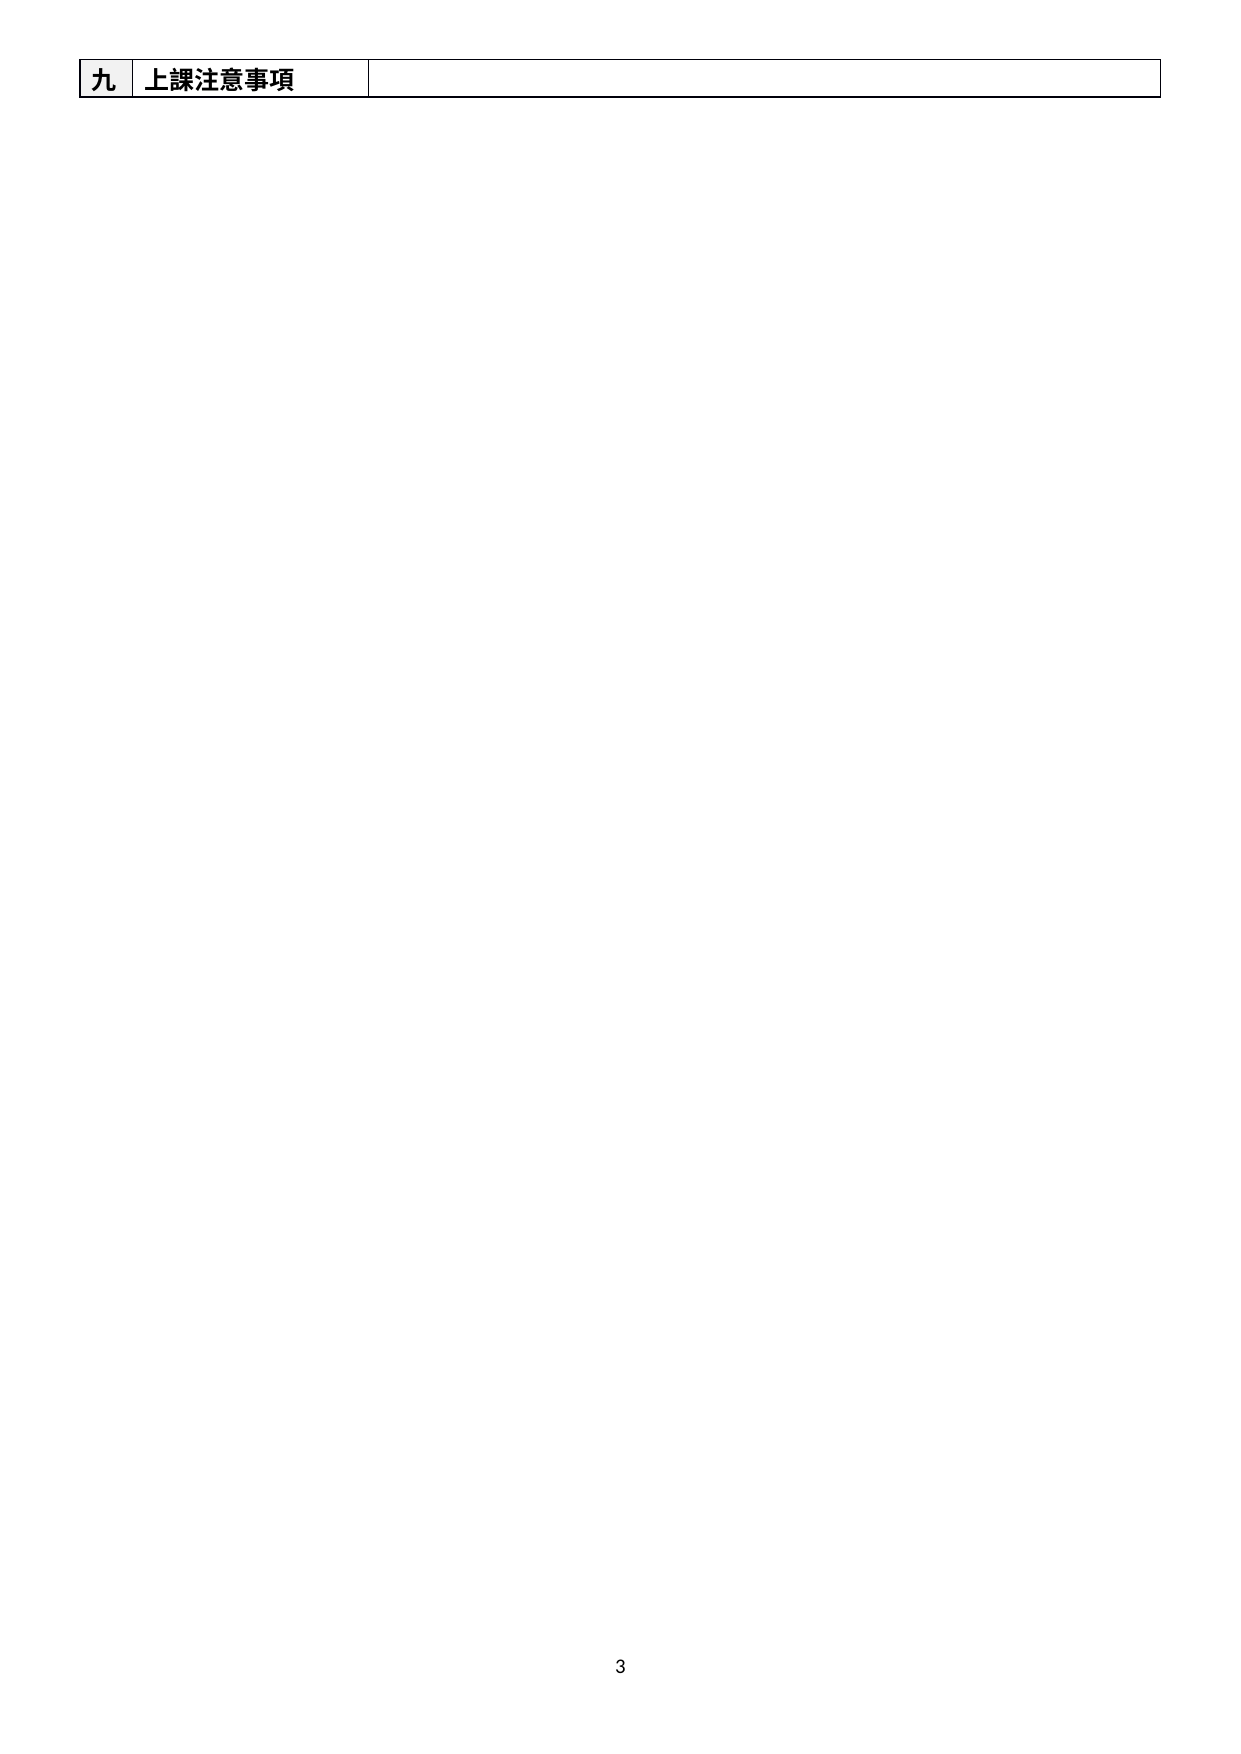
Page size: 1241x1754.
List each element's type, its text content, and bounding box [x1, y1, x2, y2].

table_cell [369, 60, 1160, 96]
table_cell 上課注意事項 [133, 60, 368, 96]
table_cell [81, 60, 132, 96]
